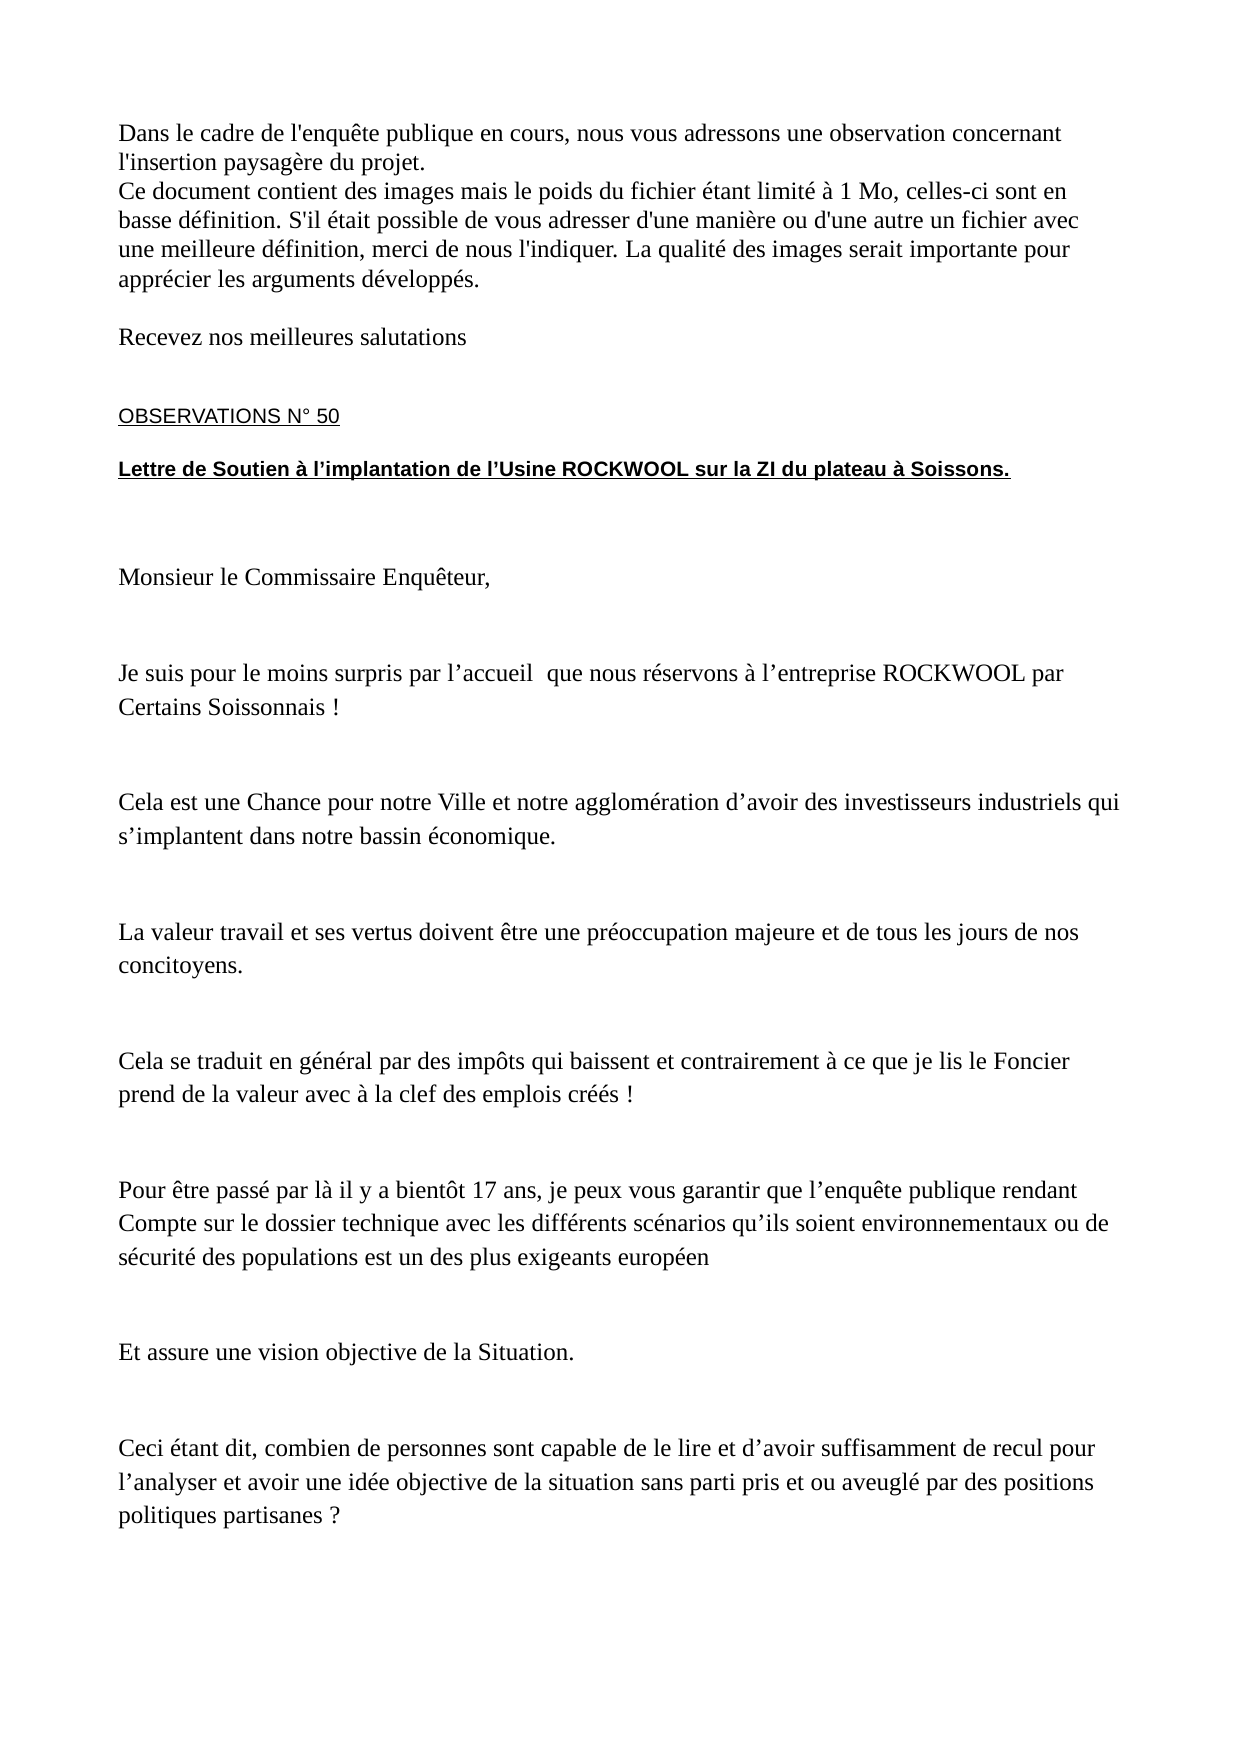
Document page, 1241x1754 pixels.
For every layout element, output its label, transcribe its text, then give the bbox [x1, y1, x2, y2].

text Dans le cadre de l'enquête publique en cours, nous vous adressons une observation concernant l'insertion paysagère du projet. [118, 118, 1122, 176]
text Cela est une Chance pour notre Ville et notre agglomération d’avoir des investisseurs industriels qui s’implantent dans notre bassin économique. [118, 787, 1122, 850]
text Et assure une vision objective de la Situation. [118, 1337, 1122, 1366]
text Cela se traduit en général par des impôts qui baissent et contrairement à ce que je lis le Foncier prend de la valeur avec à la clef des emplois créés ! [118, 1046, 1122, 1108]
text OBSERVATIONS N° 50 [118, 404, 1122, 428]
text Ce document contient des images mais le poids du fichier étant limité à 1 Mo, celles-ci sont en basse définition. S'il était possible de vous adresser d'une manière ou d'une autre un fichier avec une meilleure définition, merci de nous l'indiquer. La qualité des images serait importante pour apprécier les arguments développés. [118, 176, 1122, 292]
text Pour être passé par là il y a bientôt 17 ans, je peux vous garantir que l’enquête publique rendant Compte sur le dossier technique avec les différents scénarios qu’ils soient environnementaux ou de sécurité des populations est un des plus exigeants européen [118, 1175, 1122, 1271]
text Monsieur le Commissaire Enquêteur, [118, 562, 1122, 591]
text Lettre de Soutien à l’implantation de l’Usine ROCKWOOL sur la ZI du plateau à Soissons. [118, 457, 1122, 481]
text Ceci étant dit, combien de personnes sont capable de le lire et d’avoir suffisamment de recul pour l’analyser et avoir une idée objective de la situation sans parti pris et ou aveuglé par des positions politiques partisanes ? [118, 1433, 1122, 1529]
text Recevez nos meilleures salutations [118, 322, 1122, 351]
text La valeur travail et ses vertus doivent être une préoccupation majeure et de tous les jours de nos concitoyens. [118, 916, 1122, 979]
text Je suis pour le moins surpris par l’accueil que nous réservons à l’entreprise ROCKWOOL par Certains Soissonnais ! [118, 658, 1122, 721]
